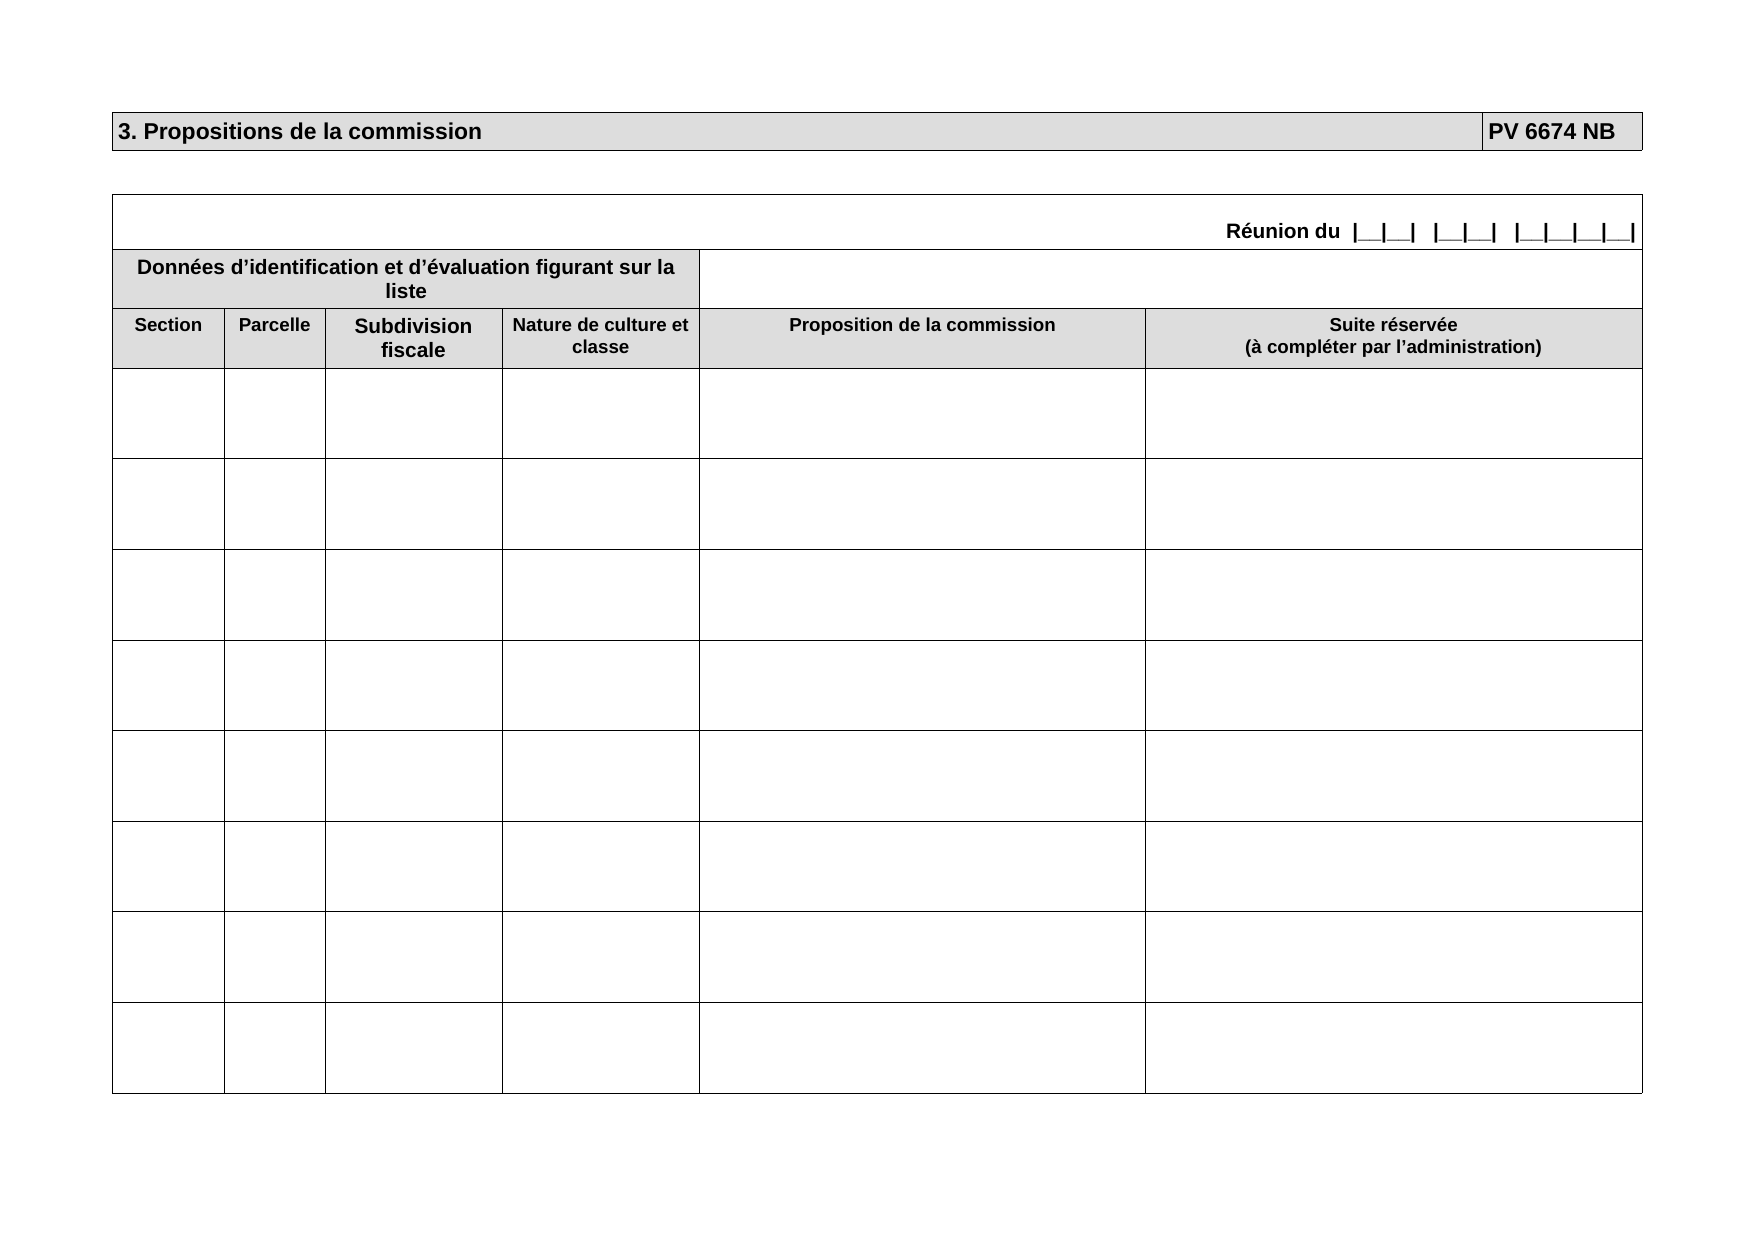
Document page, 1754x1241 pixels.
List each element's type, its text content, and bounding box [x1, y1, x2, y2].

table_cell [113, 731, 224, 821]
table_cell [113, 550, 224, 639]
table_cell [1146, 459, 1642, 549]
table_cell [700, 1003, 1145, 1093]
table_cell [326, 912, 502, 1002]
table_cell [113, 459, 224, 549]
table_cell Données d’identification et d’évaluation figurant sur la liste [113, 250, 699, 308]
table_cell [225, 822, 325, 911]
table_cell [700, 641, 1145, 730]
table_cell Suite réservée (à compléter par l’administration) [1146, 309, 1642, 368]
table_cell [113, 1003, 224, 1093]
table_cell Section [113, 309, 224, 368]
table_cell [225, 641, 325, 730]
table_cell [113, 912, 224, 1002]
table_cell [113, 822, 224, 911]
table_cell [1146, 912, 1642, 1002]
table_cell [113, 641, 224, 730]
table_cell [503, 369, 699, 458]
table_cell [700, 550, 1145, 639]
table_cell [700, 250, 1642, 308]
table_cell [225, 459, 325, 549]
table_cell [225, 731, 325, 821]
table_cell [700, 731, 1145, 821]
table_cell [700, 459, 1145, 549]
table_cell [326, 550, 502, 639]
table_cell [326, 641, 502, 730]
table_cell [1146, 1003, 1642, 1093]
table_cell [700, 369, 1145, 458]
table_cell [503, 912, 699, 1002]
table_cell [1146, 641, 1642, 730]
table_cell [700, 912, 1145, 1002]
table_cell [503, 550, 699, 639]
table_cell Subdivision fiscale [326, 309, 502, 368]
table_cell [225, 1003, 325, 1093]
table_cell [225, 550, 325, 639]
table_cell [503, 731, 699, 821]
table_cell [113, 369, 224, 458]
table_cell [225, 912, 325, 1002]
table_header Réunion du |__|__| |__|__| |__|__|__|__| [113, 195, 1642, 249]
table_cell [225, 369, 325, 458]
table_cell [326, 1003, 502, 1093]
table_cell [1146, 550, 1642, 639]
table_cell [503, 641, 699, 730]
table_cell [1146, 369, 1642, 458]
table_cell [503, 459, 699, 549]
table_cell [326, 731, 502, 821]
table_cell [326, 459, 502, 549]
table_cell Nature de culture et classe [503, 309, 699, 368]
table_cell [326, 822, 502, 911]
table_cell [503, 822, 699, 911]
table_cell [1146, 822, 1642, 911]
table_cell [326, 369, 502, 458]
table_cell [503, 1003, 699, 1093]
table_cell Parcelle [225, 309, 325, 368]
table_cell [1146, 731, 1642, 821]
table_cell Proposition de la commission [700, 309, 1145, 368]
table_cell [700, 822, 1145, 911]
